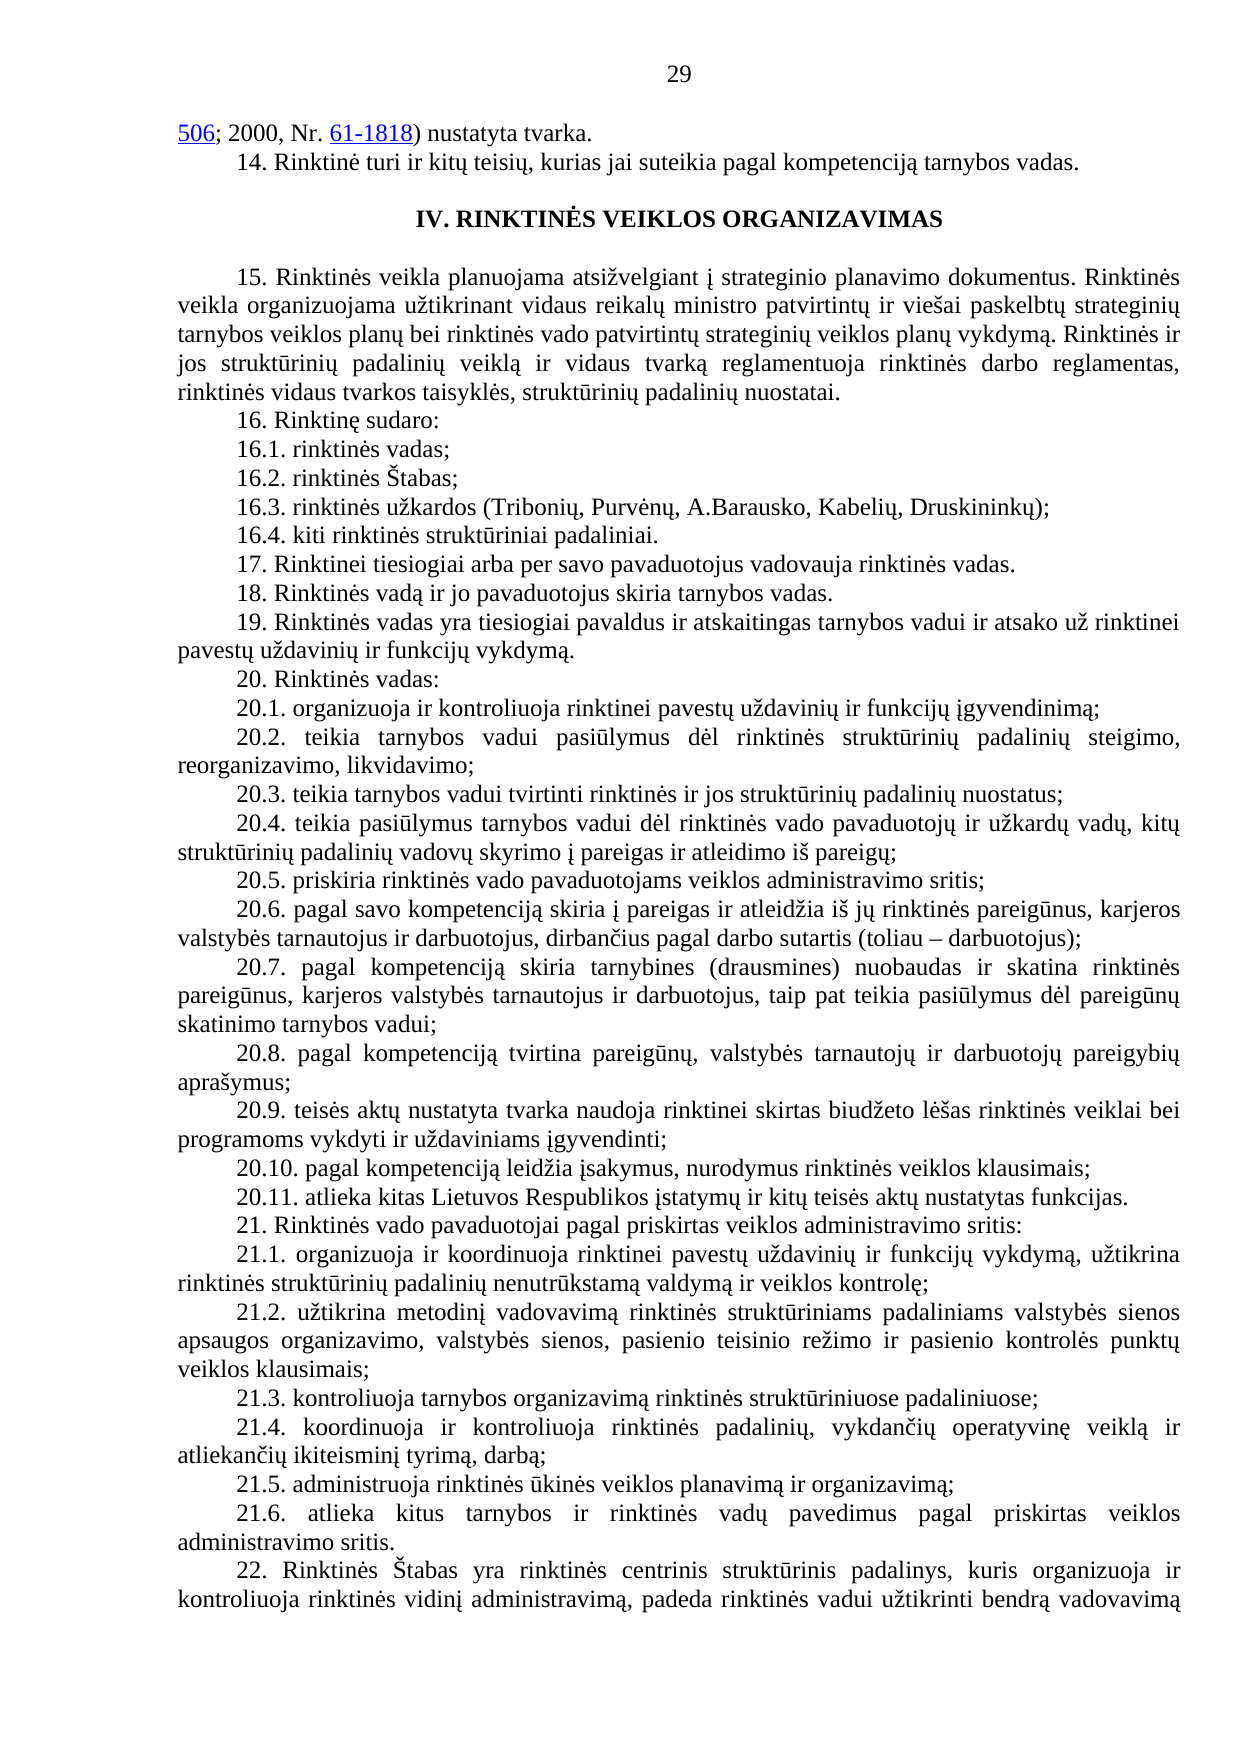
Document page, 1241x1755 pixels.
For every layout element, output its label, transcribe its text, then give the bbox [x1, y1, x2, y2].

text 506; 2000, Nr. 61-1818) nustatyta tvarka. [177, 118, 1181, 147]
text 15. Rinktinės veikla planuojama atsižvelgiant į strateginio planavimo dokumentus. Rinktinės veikla organizuojama užtikrinant vidaus reikalų ministro patvirtintų ir viešai paskelbtų strateginių tarnybos veiklos planų bei rinktinės vado patvirtintų strateginių veiklos planų vykdymą. Rinktinės ir jos struktūrinių padalinių veiklą ir vidaus tvarką reglamentuoja rinktinės darbo reglamentas, rinktinės vidaus tvarkos taisyklės, struktūrinių padalinių nuostatai. [177, 262, 1181, 406]
text IV. RINKTINĖS VEIKLOS ORGANIZAVIMAS [177, 204, 1181, 233]
text 16.3. rinktinės užkardos (Tribonių, Purvėnų, A.Barausko, Kabelių, Druskininkų); [177, 492, 1181, 521]
text 20.7. pagal kompetenciją skiria tarnybines (drausmines) nuobaudas ir skatina rinktinės pareigūnus, karjeros valstybės tarnautojus ir darbuotojus, taip pat teikia pasiūlymus dėl pareigūnų skatinimo tarnybos vadui; [177, 952, 1181, 1038]
text 20.6. pagal savo kompetenciją skiria į pareigas ir atleidžia iš jų rinktinės pareigūnus, karjeros valstybės tarnautojus ir darbuotojus, dirbančius pagal darbo sutartis (toliau – darbuotojus); [177, 894, 1181, 952]
text 21.1. organizuoja ir koordinuoja rinktinei pavestų uždavinių ir funkcijų vykdymą, užtikrina rinktinės struktūrinių padalinių nenutrūkstamą valdymą ir veiklos kontrolę; [177, 1239, 1181, 1297]
text 21.4. koordinuoja ir kontroliuoja rinktinės padalinių, vykdančių operatyvinę veiklą ir atliekančių ikiteisminį tyrimą, darbą; [177, 1412, 1181, 1469]
text 20.4. teikia pasiūlymus tarnybos vadui dėl rinktinės vado pavaduotojų ir užkardų vadų, kitų struktūrinių padalinių vadovų skyrimo į pareigas ir atleidimo iš pareigų; [177, 808, 1181, 866]
text 21.5. administruoja rinktinės ūkinės veiklos planavimą ir organizavimą; [177, 1469, 1181, 1498]
text 20.11. atlieka kitas Lietuvos Respublikos įstatymų ir kitų teisės aktų nustatytas funkcijas. [177, 1182, 1181, 1211]
text 20.10. pagal kompetenciją leidžia įsakymus, nurodymus rinktinės veiklos klausimais; [177, 1153, 1181, 1182]
text 20.5. priskiria rinktinės vado pavaduotojams veiklos administravimo sritis; [177, 866, 1181, 894]
text 17. Rinktinei tiesiogiai arba per savo pavaduotojus vadovauja rinktinės vadas. [177, 549, 1181, 578]
text 21.3. kontroliuoja tarnybos organizavimą rinktinės struktūriniuose padaliniuose; [177, 1383, 1181, 1412]
text 20.1. organizuoja ir kontroliuoja rinktinei pavestų uždavinių ir funkcijų įgyvendinimą; [177, 693, 1181, 722]
text 20.8. pagal kompetenciją tvirtina pareigūnų, valstybės tarnautojų ir darbuotojų pareigybių aprašymus; [177, 1038, 1181, 1096]
text 14. Rinktinė turi ir kitų teisių, kurias jai suteikia pagal kompetenciją tarnybos vadas. [177, 147, 1181, 176]
text 16.1. rinktinės vadas; [177, 434, 1181, 463]
text 19. Rinktinės vadas yra tiesiogiai pavaldus ir atskaitingas tarnybos vadui ir atsako už rinktinei pavestų uždavinių ir funkcijų vykdymą. [177, 607, 1181, 664]
text 21. Rinktinės vado pavaduotojai pagal priskirtas veiklos administravimo sritis: [177, 1211, 1181, 1239]
text 21.2. užtikrina metodinį vadovavimą rinktinės struktūriniams padaliniams valstybės sienos apsaugos organizavimo, valstybės sienos, pasienio teisinio režimo ir pasienio kontrolės punktų veiklos klausimais; [177, 1297, 1181, 1383]
text 16.2. rinktinės Štabas; [177, 463, 1181, 492]
text 16.4. kiti rinktinės struktūriniai padaliniai. [177, 521, 1181, 549]
text 20.3. teikia tarnybos vadui tvirtinti rinktinės ir jos struktūrinių padalinių nuostatus; [177, 779, 1181, 808]
text 20. Rinktinės vadas: [177, 664, 1181, 693]
text 22. Rinktinės Štabas yra rinktinės centrinis struktūrinis padalinys, kuris organizuoja ir kontroliuoja rinktinės vidinį administravimą, padeda rinktinės vadui užtikrinti bendrą vadovavimą [177, 1556, 1181, 1613]
text 16. Rinktinę sudaro: [177, 406, 1181, 434]
text 20.2. teikia tarnybos vadui pasiūlymus dėl rinktinės struktūrinių padalinių steigimo, reorganizavimo, likvidavimo; [177, 722, 1181, 779]
text 21.6. atlieka kitus tarnybos ir rinktinės vadų pavedimus pagal priskirtas veiklos administravimo sritis. [177, 1498, 1181, 1556]
text 20.9. teisės aktų nustatyta tvarka naudoja rinktinei skirtas biudžeto lėšas rinktinės veiklai bei programoms vykdyti ir uždaviniams įgyvendinti; [177, 1096, 1181, 1153]
text 18. Rinktinės vadą ir jo pavaduotojus skiria tarnybos vadas. [177, 578, 1181, 607]
